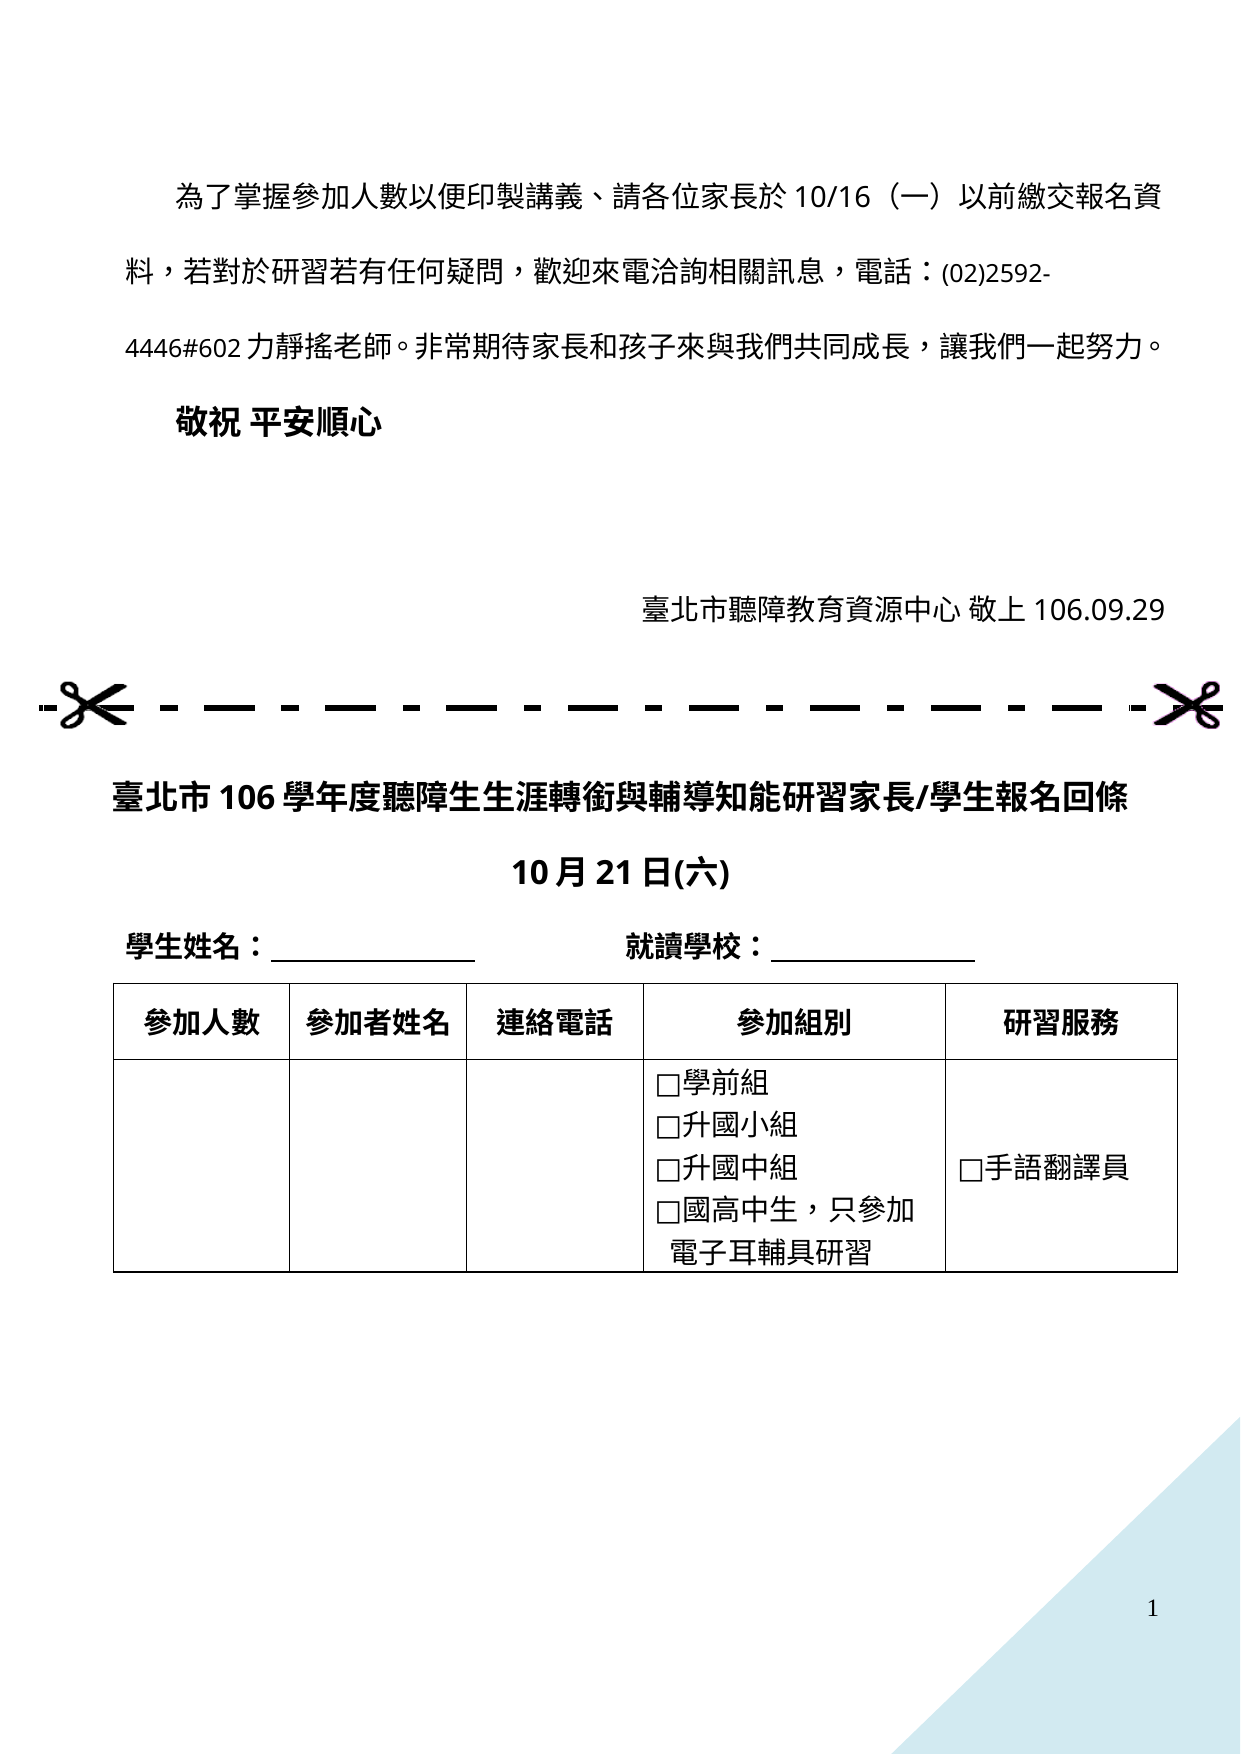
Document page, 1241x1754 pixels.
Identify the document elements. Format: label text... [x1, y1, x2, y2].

table_header 研習服務 [946, 984, 1177, 1058]
text 學生姓名： 就讀學校： [125, 907, 1165, 982]
table_cell [467, 1060, 643, 1271]
table_header 參加者姓名 [290, 984, 466, 1058]
table_cell □手語翻譯員 [946, 1060, 1177, 1271]
text 為了掌握參加人數以便印製講義、請各位家長於10/16（一）以前繳交報名資料，若對於研習若有任何疑問，歡迎來電洽詢相關訊息，電話：(02)2592-4446#602力靜搖老師。非常期待家長和孩子來與我們共同成長，讓我們一起努力。 [125, 157, 1165, 382]
text 臺北市聽障教育資源中心 敬上 106.09.29 [75, 570, 1165, 645]
table_cell [290, 1060, 466, 1271]
table_header 連絡電話 [467, 984, 643, 1058]
text 10月21日(六) [75, 832, 1165, 907]
table_cell □學前組 □升國小組 □升國中組 □國高中生，只參加 電子耳輔具研習 [644, 1060, 945, 1271]
table_header 參加人數 [114, 984, 289, 1058]
table_cell [114, 1060, 289, 1271]
text 敬祝 平安順心 [175, 382, 1165, 457]
text 臺北市106學年度聽障生生涯轉銜與輔導知能研習家長/學生報名回條 [75, 757, 1165, 832]
table_header 參加組別 [644, 984, 945, 1058]
picture [1130, 650, 1238, 758]
picture [42, 650, 151, 758]
